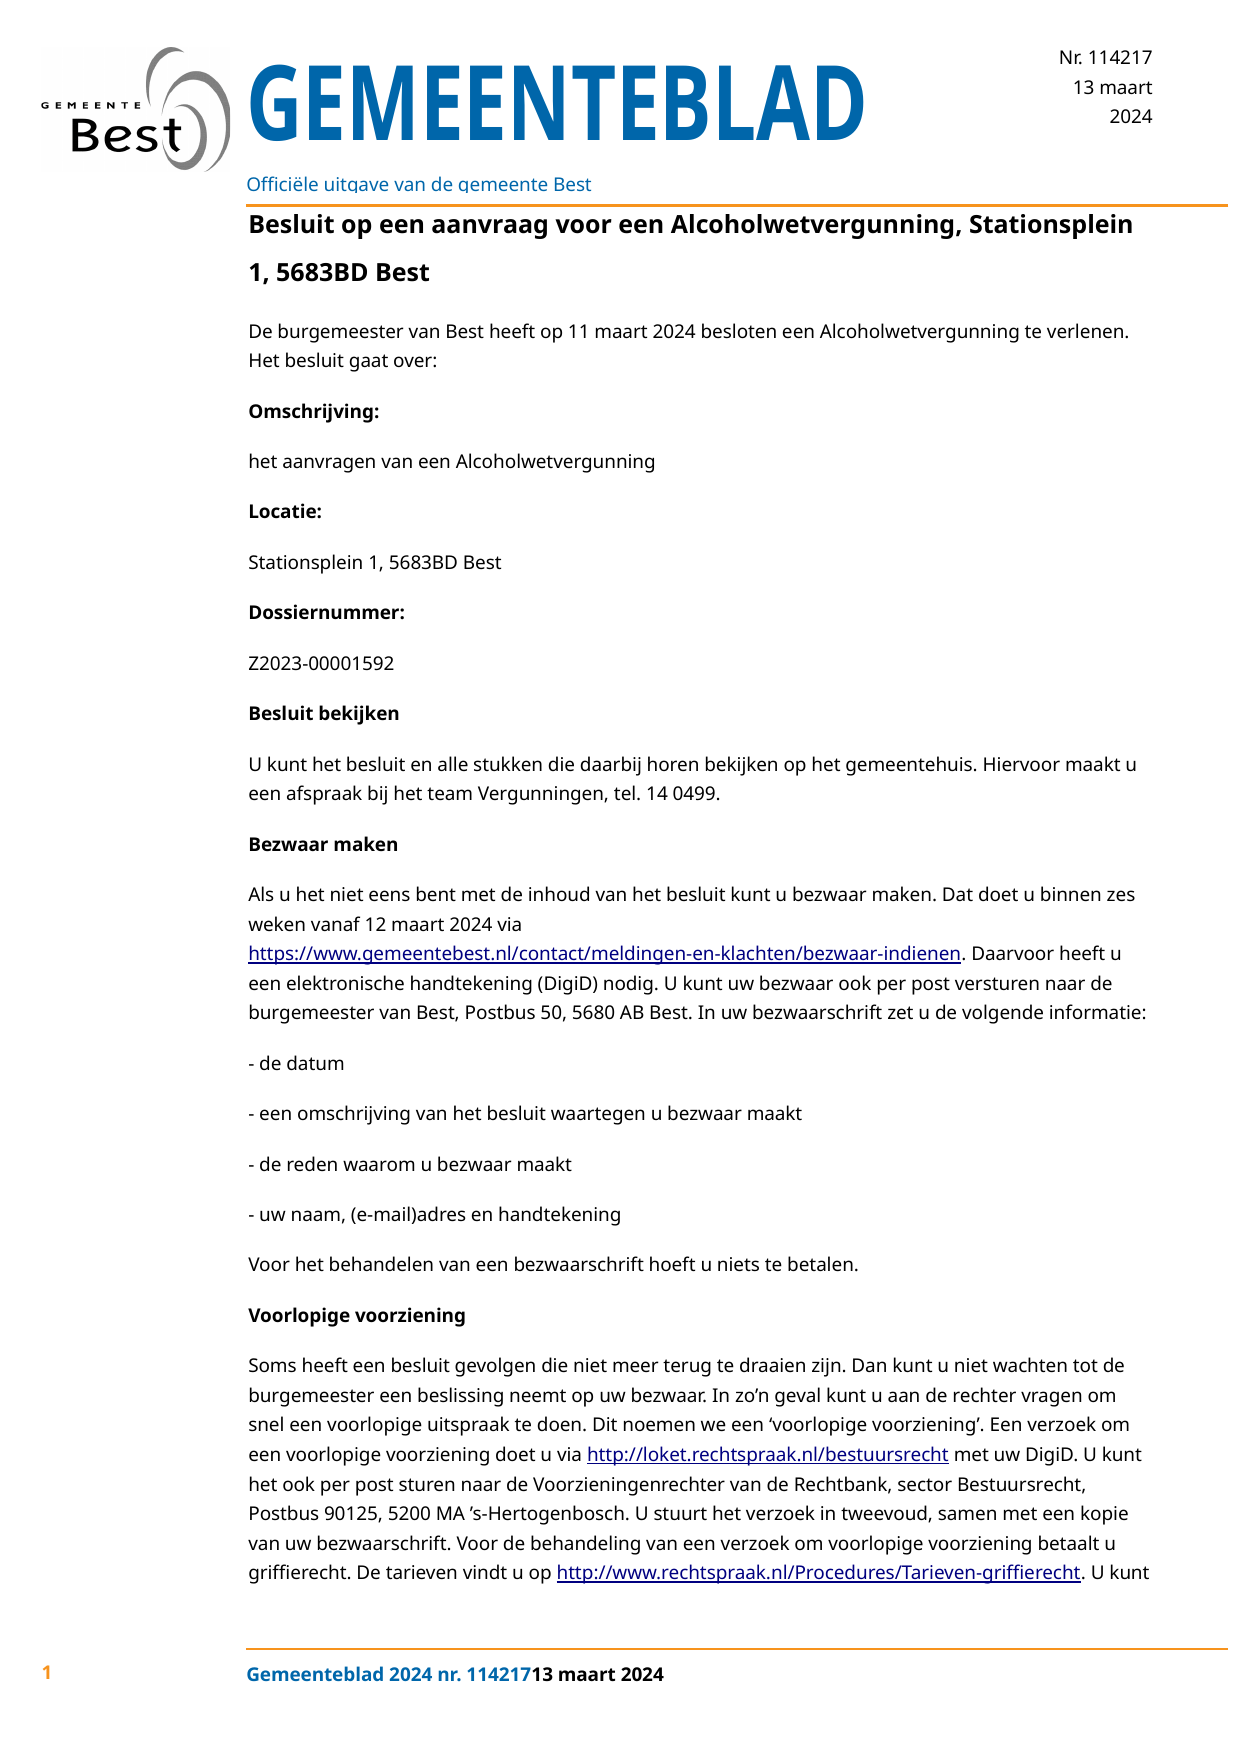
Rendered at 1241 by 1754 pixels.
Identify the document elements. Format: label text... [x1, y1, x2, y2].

text Stationsplein 1, 5683BD Best [248, 549, 1152, 575]
text Besluit bekijken [248, 700, 1152, 726]
text Als u het niet eens bent met de inhoud van het besluit kunt u bezwaar maken. Dat doet u binnen zes weken vanaf 12 maart 2024 via https://www.gemeentebest.nl/contact/meldingen-en-klachten/bezwaar-indienen. Daarvoor heeft u een elektronische handtekening (DigiD) nodig. U kunt uw bezwaar ook per post versturen naar de burgemeester van Best, Postbus 50, 5680 AB Best. In uw bezwaarschrift zet u de volgende informatie: [248, 881, 1152, 1025]
text Locatie: [248, 499, 1152, 524]
text Soms heeft een besluit gevolgen die niet meer terug te draaien zijn. Dan kunt u niet wachten tot de burgemeester een beslissing neemt op uw bezwaar. In zo’n geval kunt u aan de rechter vragen om snel een voorlopige uitspraak te doen. Dit noemen we een ‘voorlopige voorziening’. Een verzoek om een voorlopige voorziening doet u via http://loket.rechtspraak.nl/bestuursrecht met uw DigiD. U kunt het ook per post sturen naar de Voorzieningenrechter van de Rechtbank, sector Bestuursrecht, Postbus 90125, 5200 MA ’s-Hertogenbosch. U stuurt het verzoek in tweevoud, samen met een kopie van uw bezwaarschrift. Voor de behandeling van een verzoek om voorlopige voorziening betaalt u griffierecht. De tarieven vindt u op http://www.rechtspraak.nl/Procedures/Tarieven-griffierecht. U kunt [248, 1352, 1152, 1585]
text - de reden waarom u bezwaar maakt [248, 1151, 1152, 1177]
picture [41, 47, 231, 172]
text - een omschrijving van het besluit waartegen u bezwaar maakt [248, 1100, 1152, 1126]
text - uw naam, (e-mail)adres en handtekening [248, 1201, 1152, 1227]
text - de datum [248, 1050, 1152, 1076]
text Bezwaar maken [248, 831, 1152, 857]
text Omschrijving: [248, 398, 1152, 424]
text Z2023-00001592 [248, 650, 1152, 676]
text Voor het behandelen van een bezwaarschrift hoeft u niets te betalen. [248, 1252, 1152, 1277]
text Besluit op een aanvraag voor een Alcoholwetvergunning, Stationsplein 1, 5683BD Best [248, 207, 1152, 288]
text Voorlopige voorziening [248, 1302, 1152, 1328]
text het aanvragen van een Alcoholwetvergunning [248, 448, 1152, 474]
text De burgemeester van Best heeft op 11 maart 2024 besloten een Alcoholwetvergunning te verlenen. Het besluit gaat over: [248, 318, 1152, 373]
text Dossiernummer: [248, 599, 1152, 625]
text U kunt het besluit en alle stukken die daarbij horen bekijken op het gemeentehuis. Hiervoor maakt u een afspraak bij het team Vergunningen, tel. 14 0499. [248, 751, 1152, 806]
